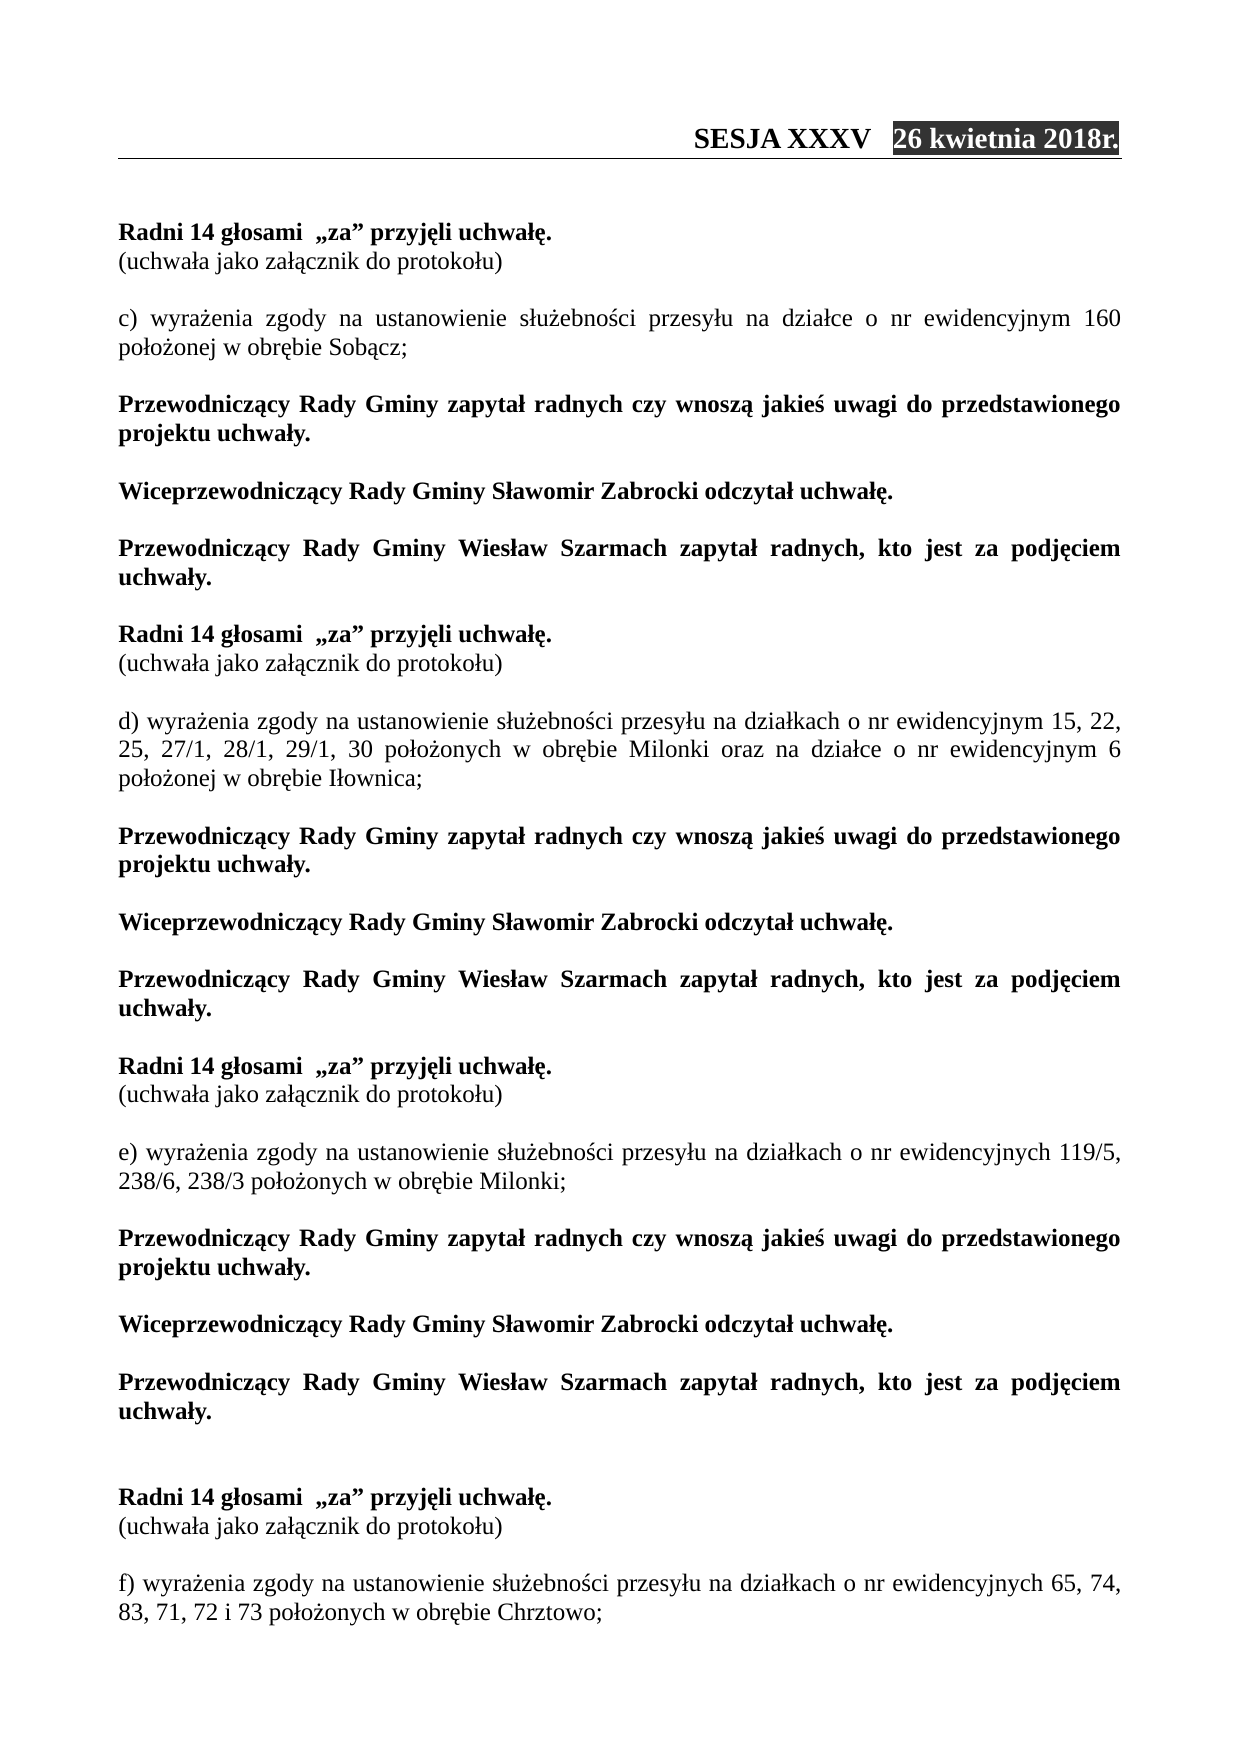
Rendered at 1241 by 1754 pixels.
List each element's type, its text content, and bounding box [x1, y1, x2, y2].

text Przewodniczący Rady Gminy zapytał radnych czy wnoszą jakieś uwagi do przedstawionego projektu uchwały. [118, 1223, 1122, 1281]
text Przewodniczący Rady Gminy Wiesław Szarmach zapytał radnych, kto jest za podjęciem uchwały. [118, 964, 1122, 1022]
text Radni 14 głosami „za” przyjęli uchwałę. [118, 1051, 1122, 1079]
text Wiceprzewodniczący Rady Gminy Sławomir Zabrocki odczytał uchwałę. [118, 476, 1122, 504]
text (uchwała jako załącznik do protokołu) [118, 1511, 1122, 1539]
text Radni 14 głosami „za” przyjęli uchwałę. [118, 619, 1122, 648]
text Radni 14 głosami „za” przyjęli uchwałę. [118, 217, 1122, 246]
text Przewodniczący Rady Gminy Wiesław Szarmach zapytał radnych, kto jest za podjęciem uchwały. [118, 533, 1122, 591]
text f) wyrażenia zgody na ustanowienie służebności przesyłu na działkach o nr ewidencyjnych 65, 74, 83, 71, 72 i 73 położonych w obrębie Chrztowo; [118, 1568, 1122, 1626]
text c) wyrażenia zgody na ustanowienie służebności przesyłu na działce o nr ewidencyjnym 160 położonej w obrębie Sobącz; [118, 303, 1122, 361]
text Radni 14 głosami „za” przyjęli uchwałę. [118, 1482, 1122, 1511]
text (uchwała jako załącznik do protokołu) [118, 648, 1122, 677]
text d) wyrażenia zgody na ustanowienie służebności przesyłu na działkach o nr ewidencyjnym 15, 22, 25, 27/1, 28/1, 29/1, 30 położonych w obrębie Milonki oraz na działce o nr ewidencyjnym 6 położonej w obrębie Iłownica; [118, 706, 1122, 792]
text e) wyrażenia zgody na ustanowienie służebności przesyłu na działkach o nr ewidencyjnych 119/5, 238/6, 238/3 położonych w obrębie Milonki; [118, 1137, 1122, 1194]
text Przewodniczący Rady Gminy Wiesław Szarmach zapytał radnych, kto jest za podjęciem uchwały. [118, 1367, 1122, 1424]
text Wiceprzewodniczący Rady Gminy Sławomir Zabrocki odczytał uchwałę. [118, 907, 1122, 936]
text Przewodniczący Rady Gminy zapytał radnych czy wnoszą jakieś uwagi do przedstawionego projektu uchwały. [118, 821, 1122, 878]
text (uchwała jako załącznik do protokołu) [118, 246, 1122, 274]
text Wiceprzewodniczący Rady Gminy Sławomir Zabrocki odczytał uchwałę. [118, 1309, 1122, 1338]
text (uchwała jako załącznik do protokołu) [118, 1079, 1122, 1108]
text Przewodniczący Rady Gminy zapytał radnych czy wnoszą jakieś uwagi do przedstawionego projektu uchwały. [118, 389, 1122, 447]
